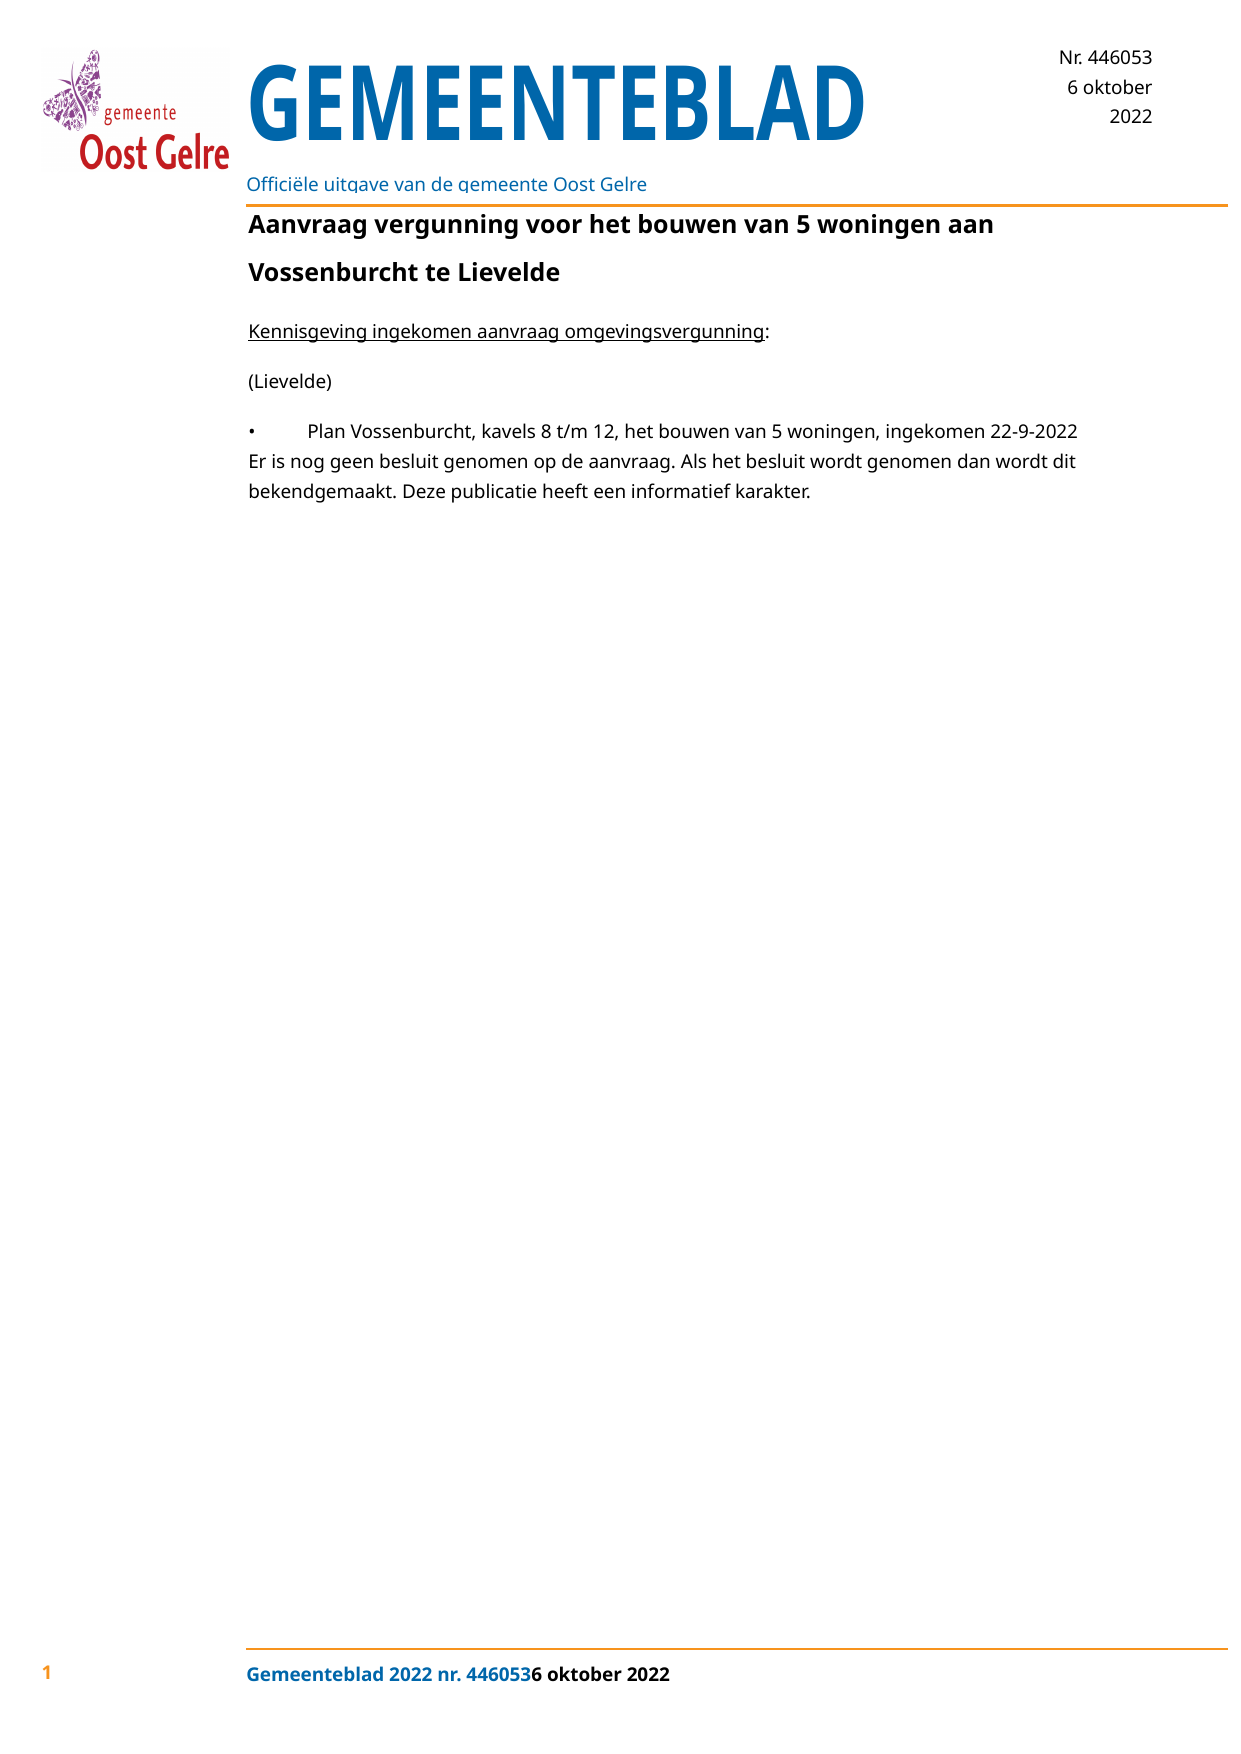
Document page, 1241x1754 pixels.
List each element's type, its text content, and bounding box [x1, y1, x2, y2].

text Kennisgeving ingekomen aanvraag omgevingsvergunning: [248, 318, 1152, 344]
text Er is nog geen besluit genomen op de aanvraag. Als het besluit wordt genomen dan wordt dit bekendgemaakt. Deze publicatie heeft een informatief karakter. [248, 448, 1152, 504]
picture [41, 47, 231, 172]
list Plan Vossenburcht, kavels 8 t/m 12, het bouwen van 5 woningen, ingekomen 22-9-2022 [248, 419, 1152, 444]
text Aanvraag vergunning voor het bouwen van 5 woningen aan Vossenburcht te Lievelde [248, 207, 1152, 288]
text (Lievelde) [248, 368, 1152, 394]
